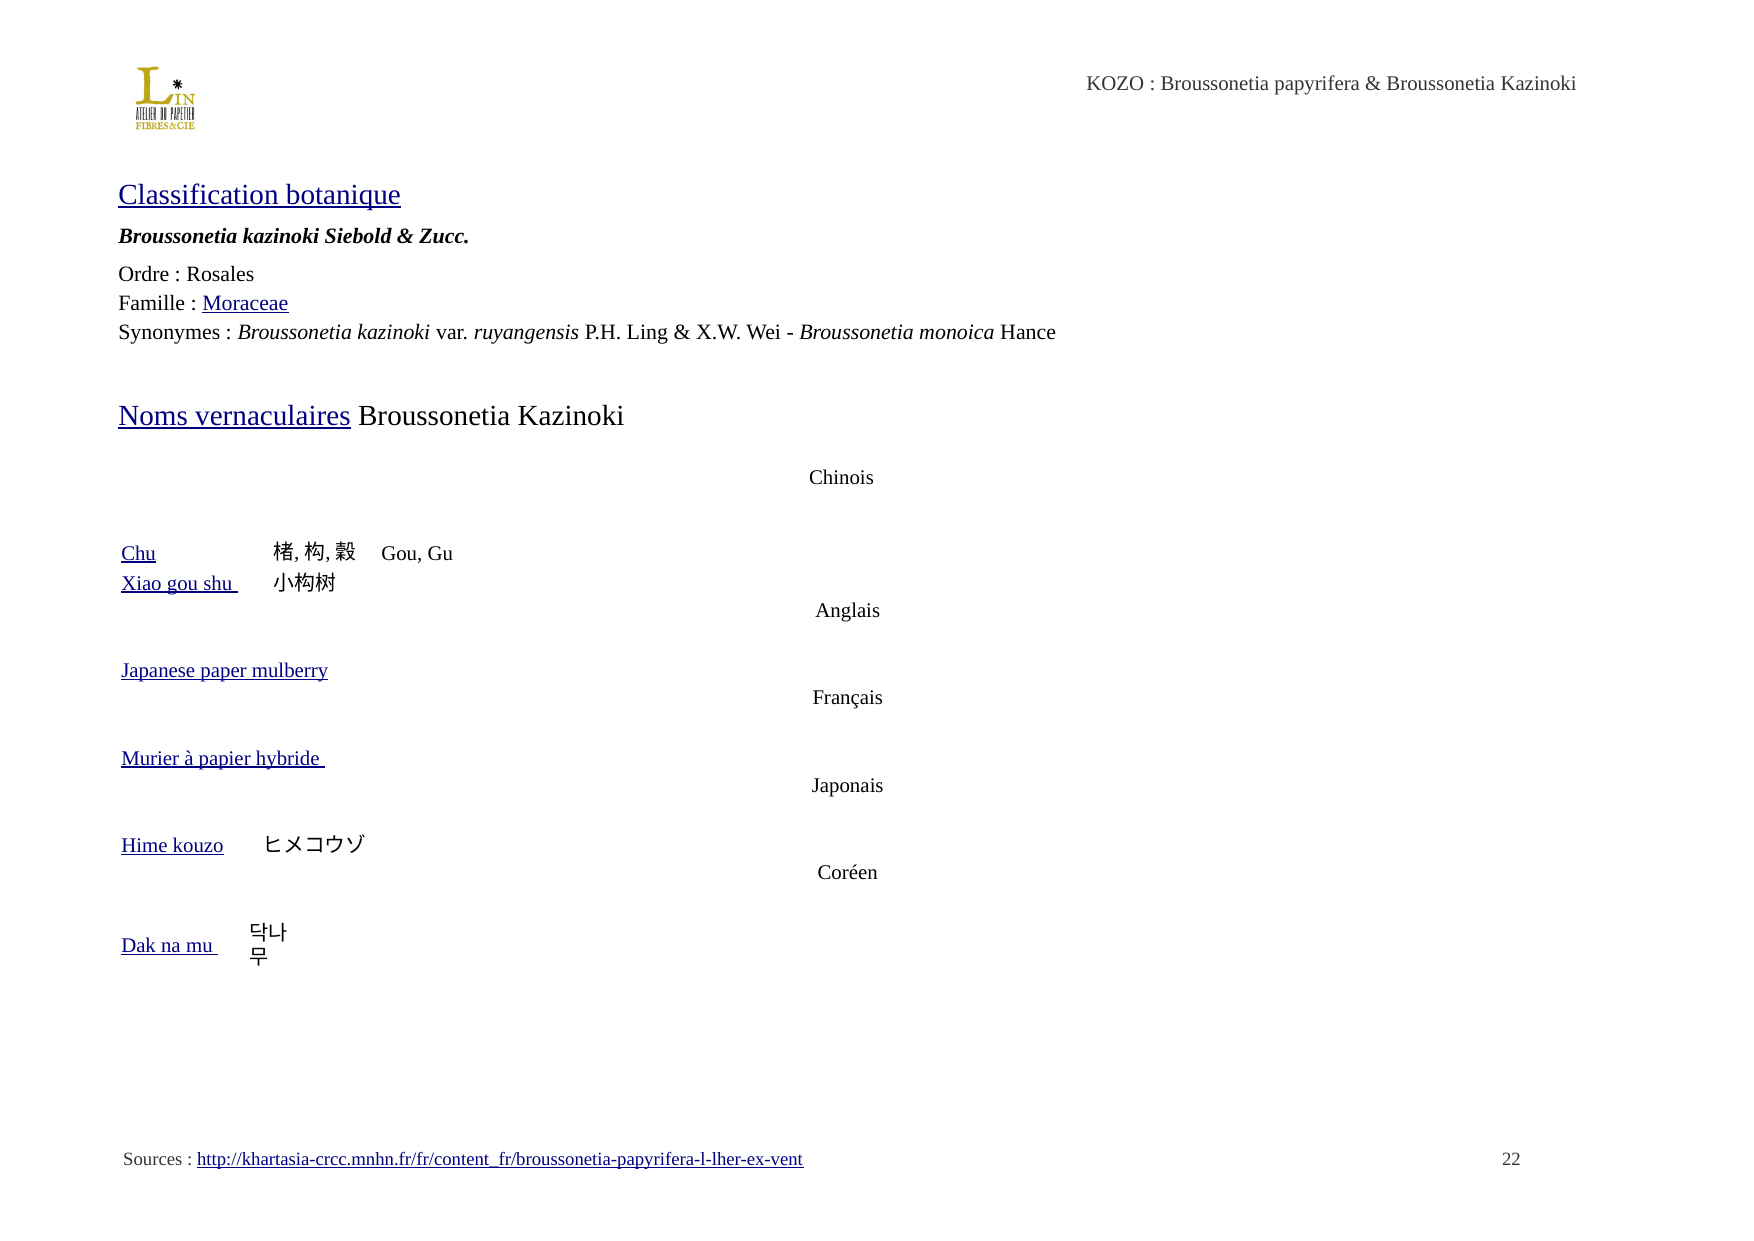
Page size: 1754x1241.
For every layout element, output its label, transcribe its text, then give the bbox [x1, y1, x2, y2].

text Synonymes : Broussonetia kazinoki var. ruyangensis P.H. Ling & X.W. Wei - Broussonetia monoica Hance [118, 319, 1577, 344]
table_cell [385, 743, 401, 772]
table_cell 닥나무 [246, 918, 301, 972]
table_header [118, 713, 374, 743]
table_cell Hime kouzo [118, 830, 259, 860]
table_cell [386, 830, 402, 860]
table_header [386, 800, 402, 830]
table_cell [378, 568, 486, 598]
table_cell Murier à papier hybride [118, 743, 374, 772]
table_header [385, 625, 396, 655]
table_header [118, 888, 246, 918]
picture [130, 63, 199, 132]
text Coréen [118, 860, 1577, 884]
text Français [118, 685, 1577, 709]
table_cell [396, 655, 412, 685]
table_cell [301, 918, 317, 972]
table_header [118, 625, 384, 655]
table_cell ヒメコウゾ [260, 830, 386, 860]
table_cell 小构树 [270, 568, 378, 598]
table_cell [374, 743, 385, 772]
table_header [396, 625, 412, 655]
text Famille : Moraceae [118, 290, 1577, 315]
text Anglais [118, 598, 1577, 622]
table_cell Dak na mu [118, 918, 246, 972]
table_cell Chu [118, 538, 270, 568]
table_cell Japanese paper mulberry [118, 655, 384, 685]
text Chinois [118, 465, 1577, 489]
table_header [118, 508, 270, 537]
table_header [385, 713, 401, 743]
table_cell Gou, Gu [378, 538, 486, 568]
text Noms vernaculaires Broussonetia Kazinoki [118, 398, 1577, 432]
table_cell [385, 655, 396, 685]
table_header [246, 888, 301, 918]
subtitle Broussonetia kazinoki Siebold & Zucc. [118, 223, 1577, 248]
table_cell 楮, 构, 穀 [270, 538, 378, 568]
table_header [270, 508, 378, 537]
text Japonais [118, 772, 1577, 797]
text Classification botanique [118, 177, 1577, 211]
table_header [374, 713, 385, 743]
table_cell Xiao gou shu [118, 568, 270, 598]
table_header [378, 508, 486, 537]
table_header [301, 888, 317, 918]
table_header [260, 800, 386, 830]
text Ordre : Rosales [118, 261, 1577, 286]
table_header [118, 800, 259, 830]
